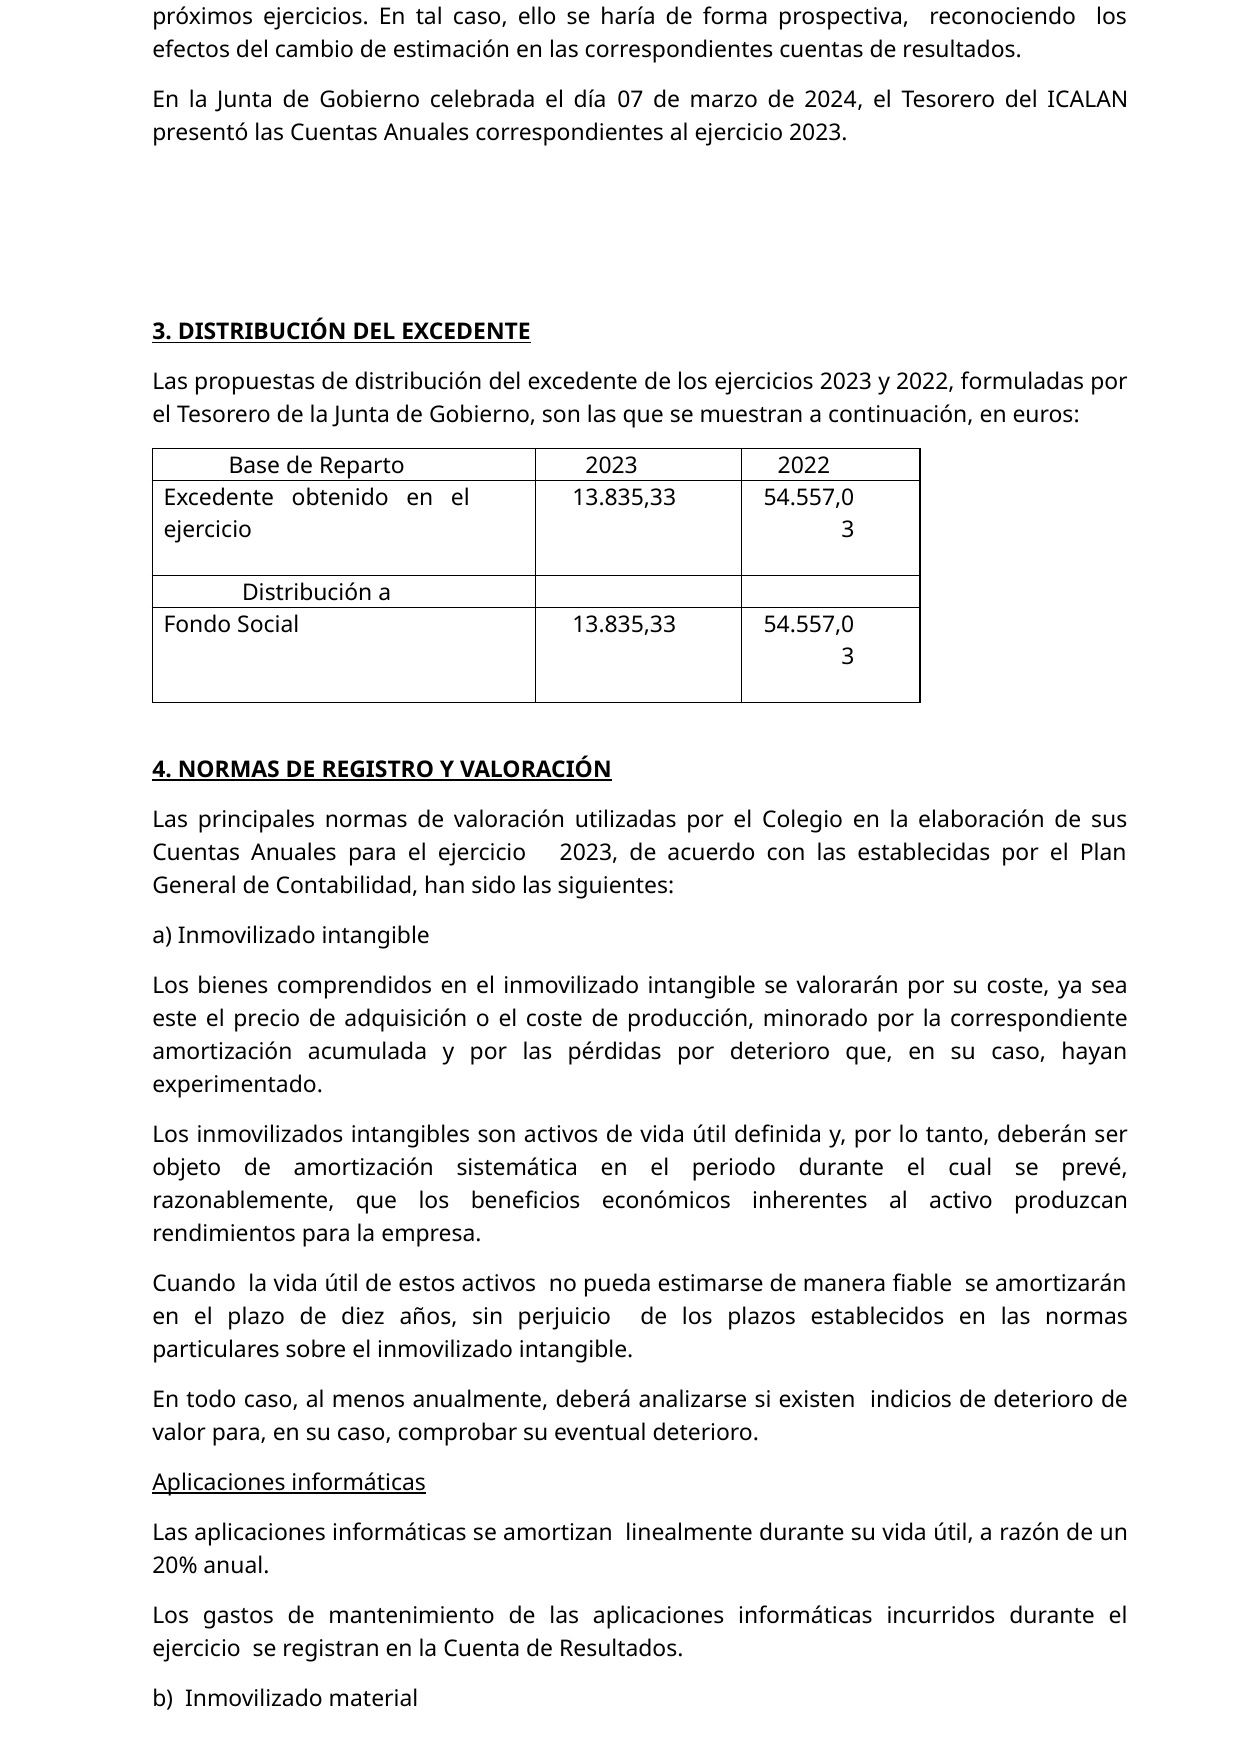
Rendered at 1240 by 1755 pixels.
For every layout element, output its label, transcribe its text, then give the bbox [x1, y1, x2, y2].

text Los gastos de mantenimiento de las aplicaciones informáticas incurridos durante el ejercicio se registran en la Cuenta de Resultados. [152, 1598, 1129, 1663]
text Las propuestas de distribución del excedente de los ejercicios 2023 y 2022, formuladas por el Tesorero de la Junta de Gobierno, son las que se muestran a continuación, en euros: [152, 365, 1129, 429]
text 4. NORMAS DE REGISTRO Y VALORACIÓN [152, 753, 1129, 784]
text Los bienes comprendidos en el inmovilizado intangible se valorarán por su coste, ya sea este el precio de adquisición o el coste de producción, minorado por la correspondiente amortización acumulada y por las pérdidas por deterioro que, en su caso, hayan experimentado. [152, 968, 1129, 1099]
table_cell Distribución a [153, 576, 535, 607]
table_header 2023 [536, 449, 741, 480]
text próximos ejercicios. En tal caso, ello se haría de forma prospectiva, reconociendo los efectos del cambio de estimación en las correspondientes cuentas de resultados. [152, 0, 1129, 64]
table_header 2022 [742, 449, 919, 480]
table_cell [742, 576, 919, 607]
table_cell 13.835,33 [536, 608, 741, 702]
text 3. DISTRIBUCIÓN DEL EXCEDENTE [152, 315, 1129, 346]
text a) Inmovilizado intangible [152, 919, 1129, 950]
text En la Junta de Gobierno celebrada el día 07 de marzo de 2024, el Tesorero del ICALAN presentó las Cuentas Anuales correspondientes al ejercicio 2023. [152, 83, 1129, 147]
table_cell 54.557,03 [742, 608, 919, 702]
table_cell [536, 576, 741, 607]
text Los inmovilizados intangibles son activos de vida útil definida y, por lo tanto, deberán ser objeto de amortización sistemática en el periodo durante el cual se prevé, razonablemente, que los beneficios económicos inherentes al activo produzcan rendimientos para la empresa. [152, 1118, 1129, 1248]
text b) Inmovilizado material [152, 1681, 1129, 1713]
text En todo caso, al menos anualmente, deberá analizarse si existen indicios de deterioro de valor para, en su caso, comprobar su eventual deterioro. [152, 1383, 1129, 1447]
table_cell 54.557,03 [742, 481, 919, 575]
text Las aplicaciones informáticas se amortizan linealmente durante su vida útil, a razón de un 20% anual. [152, 1516, 1129, 1580]
table_header Base de Reparto [153, 449, 535, 480]
table_cell Fondo Social [153, 608, 535, 702]
text Aplicaciones informáticas [152, 1466, 1129, 1497]
table_cell Excedente obtenido en el ejercicio [153, 481, 535, 575]
text Cuando la vida útil de estos activos no pueda estimarse de manera fiable se amortizarán en el plazo de diez años, sin perjuicio de los plazos establecidos en las normas particulares sobre el inmovilizado intangible. [152, 1267, 1129, 1364]
text Las principales normas de valoración utilizadas por el Colegio en la elaboración de sus Cuentas Anuales para el ejercicio 2023, de acuerdo con las establecidas por el Plan General de Contabilidad, han sido las siguientes: [152, 803, 1129, 900]
table_cell 13.835,33 [536, 481, 741, 575]
